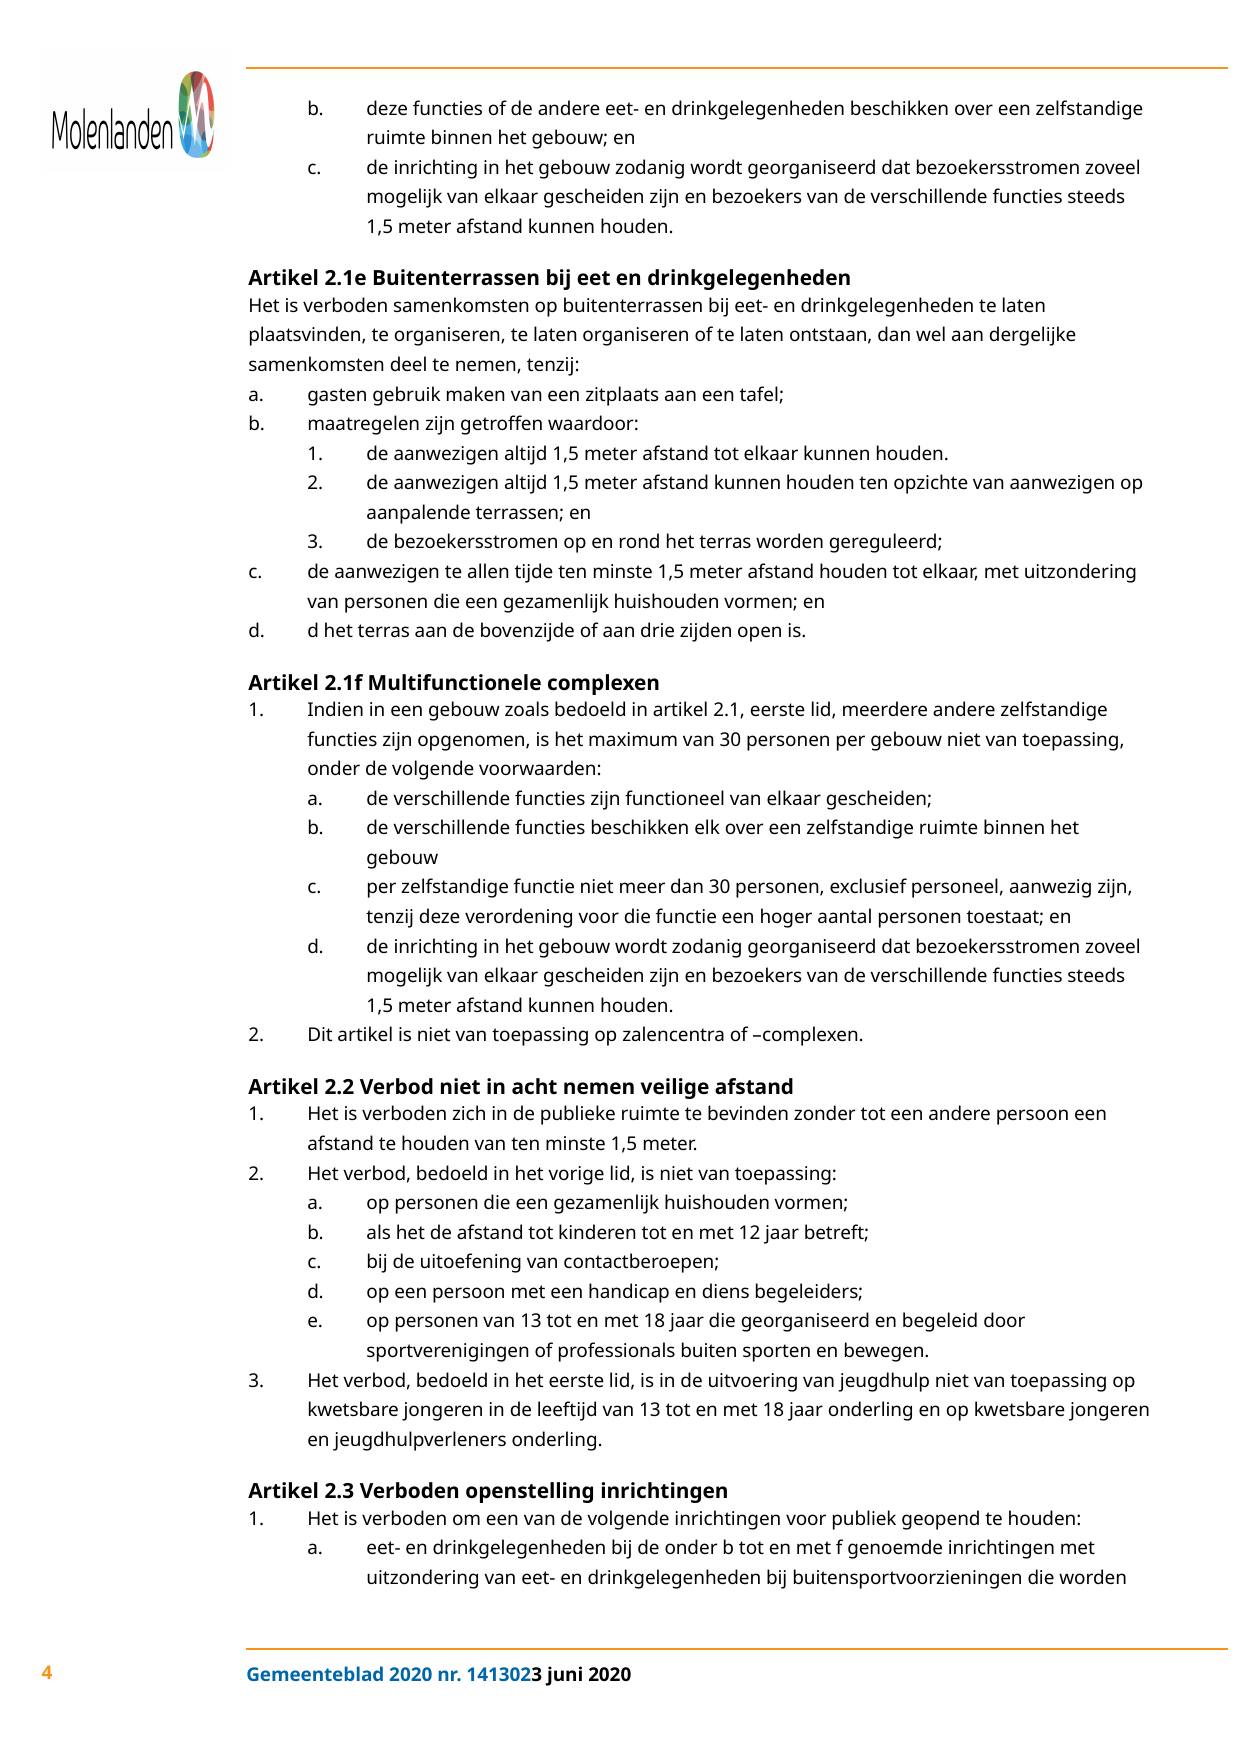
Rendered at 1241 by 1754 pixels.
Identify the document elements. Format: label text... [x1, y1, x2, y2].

list de bezoekersstromen op en rond het terras worden gereguleerd; [307, 529, 1152, 554]
list per zelfstandige functie niet meer dan 30 personen, exclusief personeel, aanwezig zijn, tenzij deze verordening voor die functie een hoger aantal personen toestaat; en [307, 874, 1152, 929]
list Het verbod, bedoeld in het vorige lid, is niet van toepassing: [248, 1160, 1152, 1185]
list op een persoon met een handicap en diens begeleiders; [307, 1278, 1152, 1304]
list deze functies of de andere eet- en drinkgelegenheden beschikken over een zelfstandige ruimte binnen het gebouw; en [307, 95, 1152, 150]
list de aanwezigen altijd 1,5 meter afstand kunnen houden ten opzichte van aanwezigen op aanpalende terrassen; en [307, 469, 1152, 525]
text Artikel 2.1e Buitenterrassen bij eet en drinkgelegenheden [248, 263, 1152, 292]
list Indien in een gebouw zoals bedoeld in artikel 2.1, eerste lid, meerdere andere zelfstandige functies zijn opgenomen, is het maximum van 30 personen per gebouw niet van toepassing, onder de volgende voorwaarden: [248, 696, 1152, 781]
list de verschillende functies zijn functioneel van elkaar gescheiden; [307, 785, 1152, 811]
list Het verbod, bedoeld in het eerste lid, is in de uitvoering van jeugdhulp niet van toepassing op kwetsbare jongeren in de leeftijd van 13 tot en met 18 jaar onderling en op kwetsbare jongeren en jeugdhulpverleners onderling. [248, 1367, 1152, 1452]
list de inrichting in het gebouw zodanig wordt georganiseerd dat bezoekersstromen zoveel mogelijk van elkaar gescheiden zijn en bezoekers van de verschillende functies steeds 1,5 meter afstand kunnen houden. [307, 154, 1152, 239]
list op personen van 13 tot en met 18 jaar die georganiseerd en begeleid door sportverenigingen of professionals buiten sporten en bewegen. [307, 1308, 1152, 1363]
list Het is verboden zich in de publieke ruimte te bevinden zonder tot een andere persoon een afstand te houden van ten minste 1,5 meter. [248, 1101, 1152, 1156]
list de verschillende functies beschikken elk over een zelfstandige ruimte binnen het gebouw [307, 814, 1152, 870]
list de inrichting in het gebouw wordt zodanig georganiseerd dat bezoekersstromen zoveel mogelijk van elkaar gescheiden zijn en bezoekers van de verschillende functies steeds 1,5 meter afstand kunnen houden. [307, 933, 1152, 1018]
list Dit artikel is niet van toepassing op zalencentra of –complexen. [248, 1022, 1152, 1047]
list maatregelen zijn getroffen waardoor: [248, 410, 1152, 436]
list op personen die een gezamenlijk huishouden vormen; [307, 1189, 1152, 1215]
text Artikel 2.3 Verboden openstelling inrichtingen [248, 1476, 1152, 1505]
list Het is verboden om een van de volgende inrichtingen voor publiek geopend te houden: [248, 1505, 1152, 1531]
list als het de afstand tot kinderen tot en met 12 jaar betreft; [307, 1219, 1152, 1244]
list de aanwezigen altijd 1,5 meter afstand tot elkaar kunnen houden. [307, 440, 1152, 466]
text Het is verboden samenkomsten op buitenterrassen bij eet- en drinkgelegenheden te laten plaatsvinden, te organiseren, te laten organiseren of te laten ontstaan, dan wel aan dergelijke samenkomsten deel te nemen, tenzij: [248, 292, 1152, 377]
list d het terras aan de bovenzijde of aan drie zijden open is. [248, 617, 1152, 643]
text Artikel 2.1f Multifunctionele complexen [248, 668, 1152, 696]
text Artikel 2.2 Verbod niet in acht nemen veilige afstand [248, 1072, 1152, 1101]
list eet- en drinkgelegenheden bij de onder b tot en met f genoemde inrichtingen met uitzondering van eet- en drinkgelegenheden bij buitensportvoorzieningen die worden [307, 1534, 1152, 1590]
list de aanwezigen te allen tijde ten minste 1,5 meter afstand houden tot elkaar, met uitzondering van personen die een gezamenlijk huishouden vormen; en [248, 558, 1152, 613]
list gasten gebruik maken van een zitplaats aan een tafel; [248, 381, 1152, 406]
list bij de uitoefening van contactberoepen; [307, 1248, 1152, 1274]
picture [41, 47, 231, 172]
